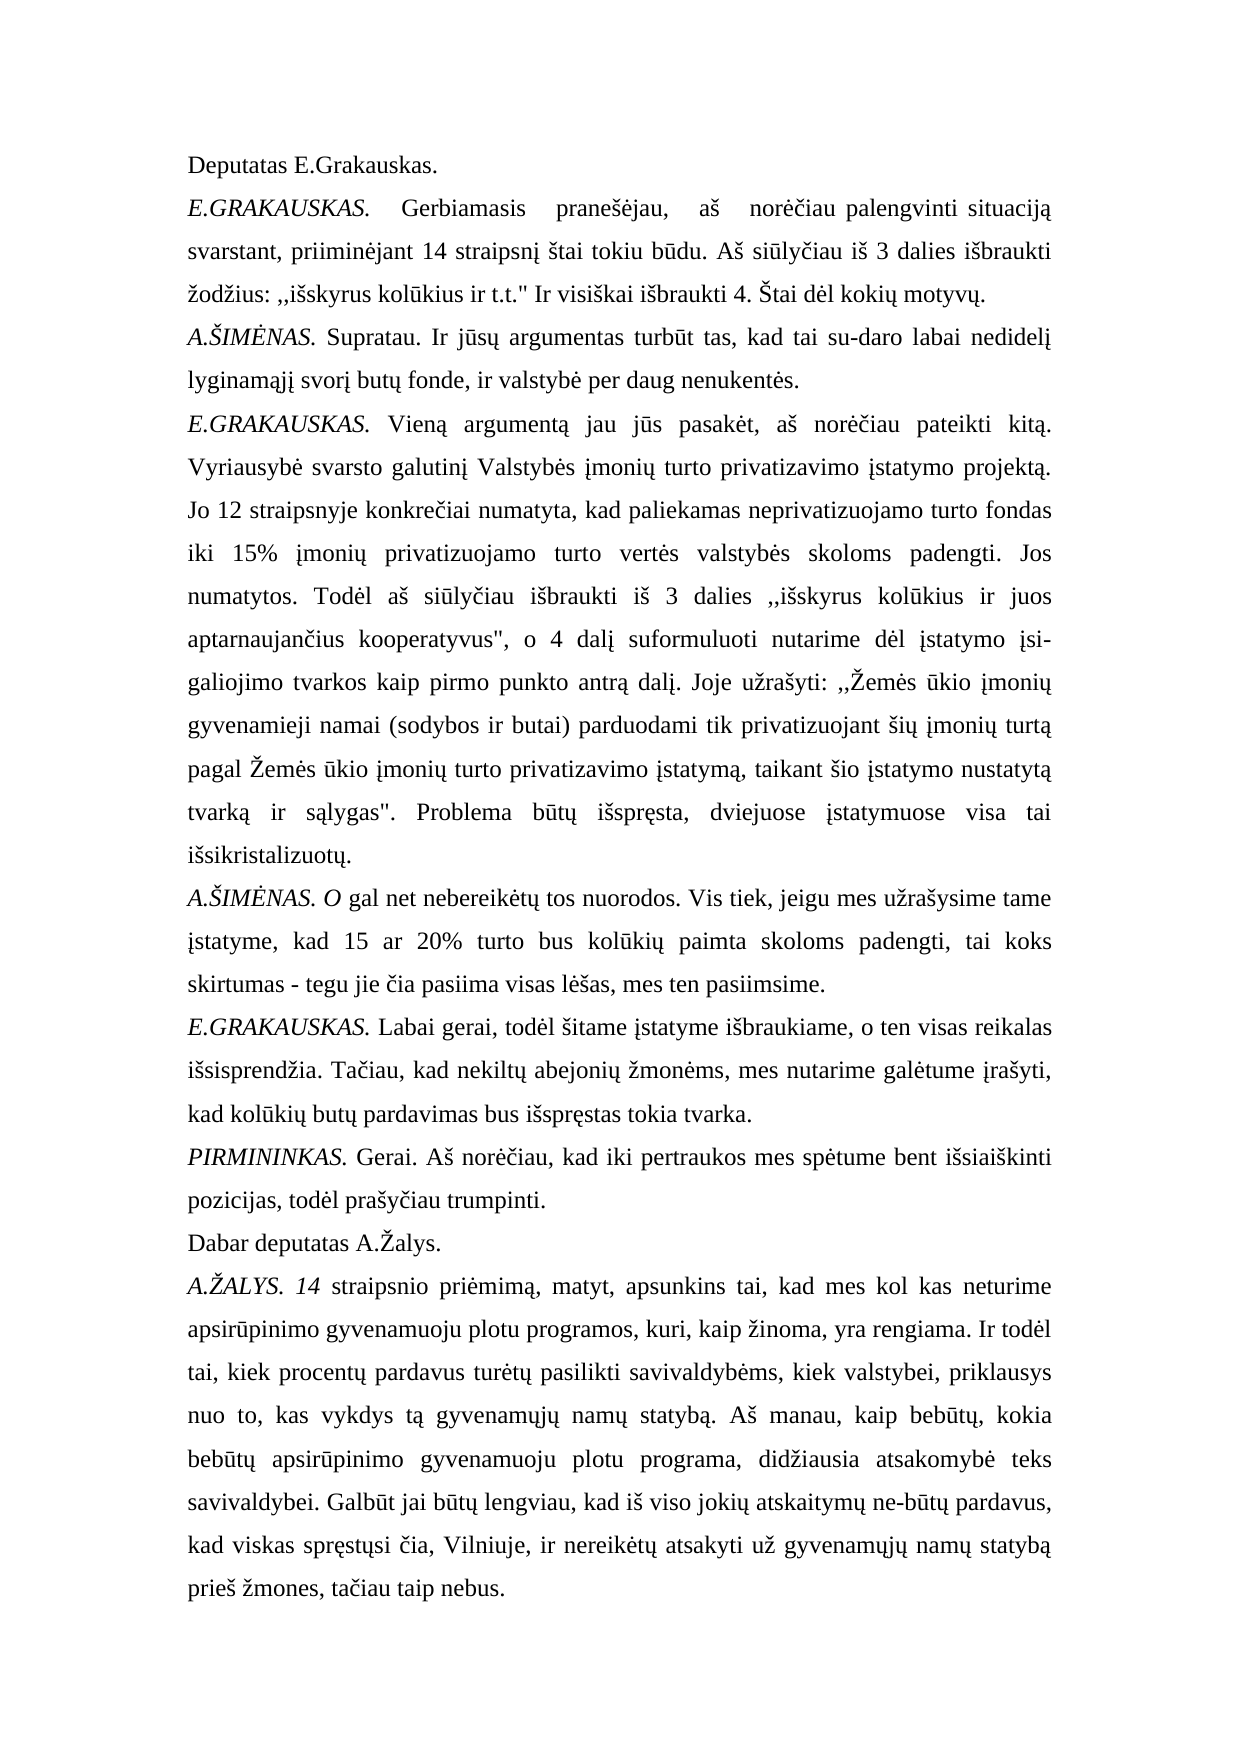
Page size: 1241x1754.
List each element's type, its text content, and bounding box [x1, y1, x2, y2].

text E.GRAKAUSKAS. Labai gerai, todėl šitame įstatyme išbraukiame, o ten visas reikalas išsisprendžia. Tačiau, kad nekiltų abejonių žmonėms, mes nutarime galėtume įrašyti, kad kolūkių butų pardavimas bus išspręstas tokia tvarka. [187, 1012, 1053, 1127]
text Dabar deputatas A.Žalys. [187, 1228, 1053, 1257]
text A.ŠIMĖNAS. O gal net nebereikėtų tos nuorodos. Vis tiek, jeigu mes užrašysime tame įstatyme, kad 15 ar 20% turto bus kolūkių paimta skoloms padengti, tai koks skirtumas - tegu jie čia pasiima visas lėšas, mes ten pasiimsime. [187, 883, 1053, 998]
text A.ŽALYS. 14 straipsnio priėmimą, matyt, apsunkins tai, kad mes kol kas neturime apsirūpinimo gyvenamuoju plotu programos, kuri, kaip žinoma, yra rengiama. Ir todėl tai, kiek procentų pardavus turėtų pasilikti savivaldybėms, kiek valstybei, priklausys nuo to, kas vykdys tą gyvenamųjų namų statybą. Aš manau, kaip bebūtų, kokia bebūtų apsirūpinimo gyvenamuoju plotu programa, didžiausia atsakomybė teks savivaldybei. Galbūt jai būtų lengviau, kad iš viso jokių atskaitymų ne-būtų pardavus, kad viskas spręstųsi čia, Vilniuje, ir nereikėtų atsakyti už gyvenamųjų namų statybą prieš žmones, tačiau taip nebus. [187, 1271, 1053, 1602]
text A.ŠIMĖNAS. Supratau. Ir jūsų argumentas turbūt tas, kad tai su-daro labai nedidelį lyginamąjį svorį butų fonde, ir valstybė per daug nenukentės. [187, 322, 1053, 394]
text Deputatas E.Grakauskas. [187, 150, 1053, 179]
text E.GRAKAUSKAS. Vieną argumentą jau jūs pasakėt, aš norėčiau pateikti kitą. Vyriausybė svarsto galutinį Valstybės įmonių turto privatizavimo įstatymo projektą. Jo 12 straipsnyje konkrečiai numatyta, kad paliekamas neprivatizuojamo turto fondas iki 15% įmonių privatizuojamo turto vertės valstybės skoloms padengti. Jos numatytos. Todėl aš siūlyčiau išbraukti iš 3 dalies ,,išskyrus kolūkius ir juos aptarnaujančius kooperatyvus", o 4 dalį suformuluoti nutarime dėl įstatymo įsi-galiojimo tvarkos kaip pirmo punkto antrą dalį. Joje užrašyti: ,,Žemės ūkio įmonių gyvenamieji namai (sodybos ir butai) parduodami tik privatizuojant šių įmonių turtą pagal Žemės ūkio įmonių turto privatizavimo įstatymą, taikant šio įstatymo nustatytą tvarką ir sąlygas". Problema būtų išspręsta, dviejuose įstatymuose visa tai išsikristalizuotų. [187, 409, 1053, 869]
text PIRMININKAS. Gerai. Aš norėčiau, kad iki pertraukos mes spėtume bent išsiaiškinti pozicijas, todėl prašyčiau trumpinti. [187, 1142, 1053, 1214]
text E.GRAKAUSKAS. Gerbiamasis pranešėjau, aš norėčiau palengvinti situaciją svarstant, priiminėjant 14 straipsnį štai tokiu būdu. Aš siūlyčiau iš 3 dalies išbraukti žodžius: ,,išskyrus kolūkius ir t.t." Ir visiškai išbraukti 4. Štai dėl kokių motyvų. [187, 193, 1053, 308]
